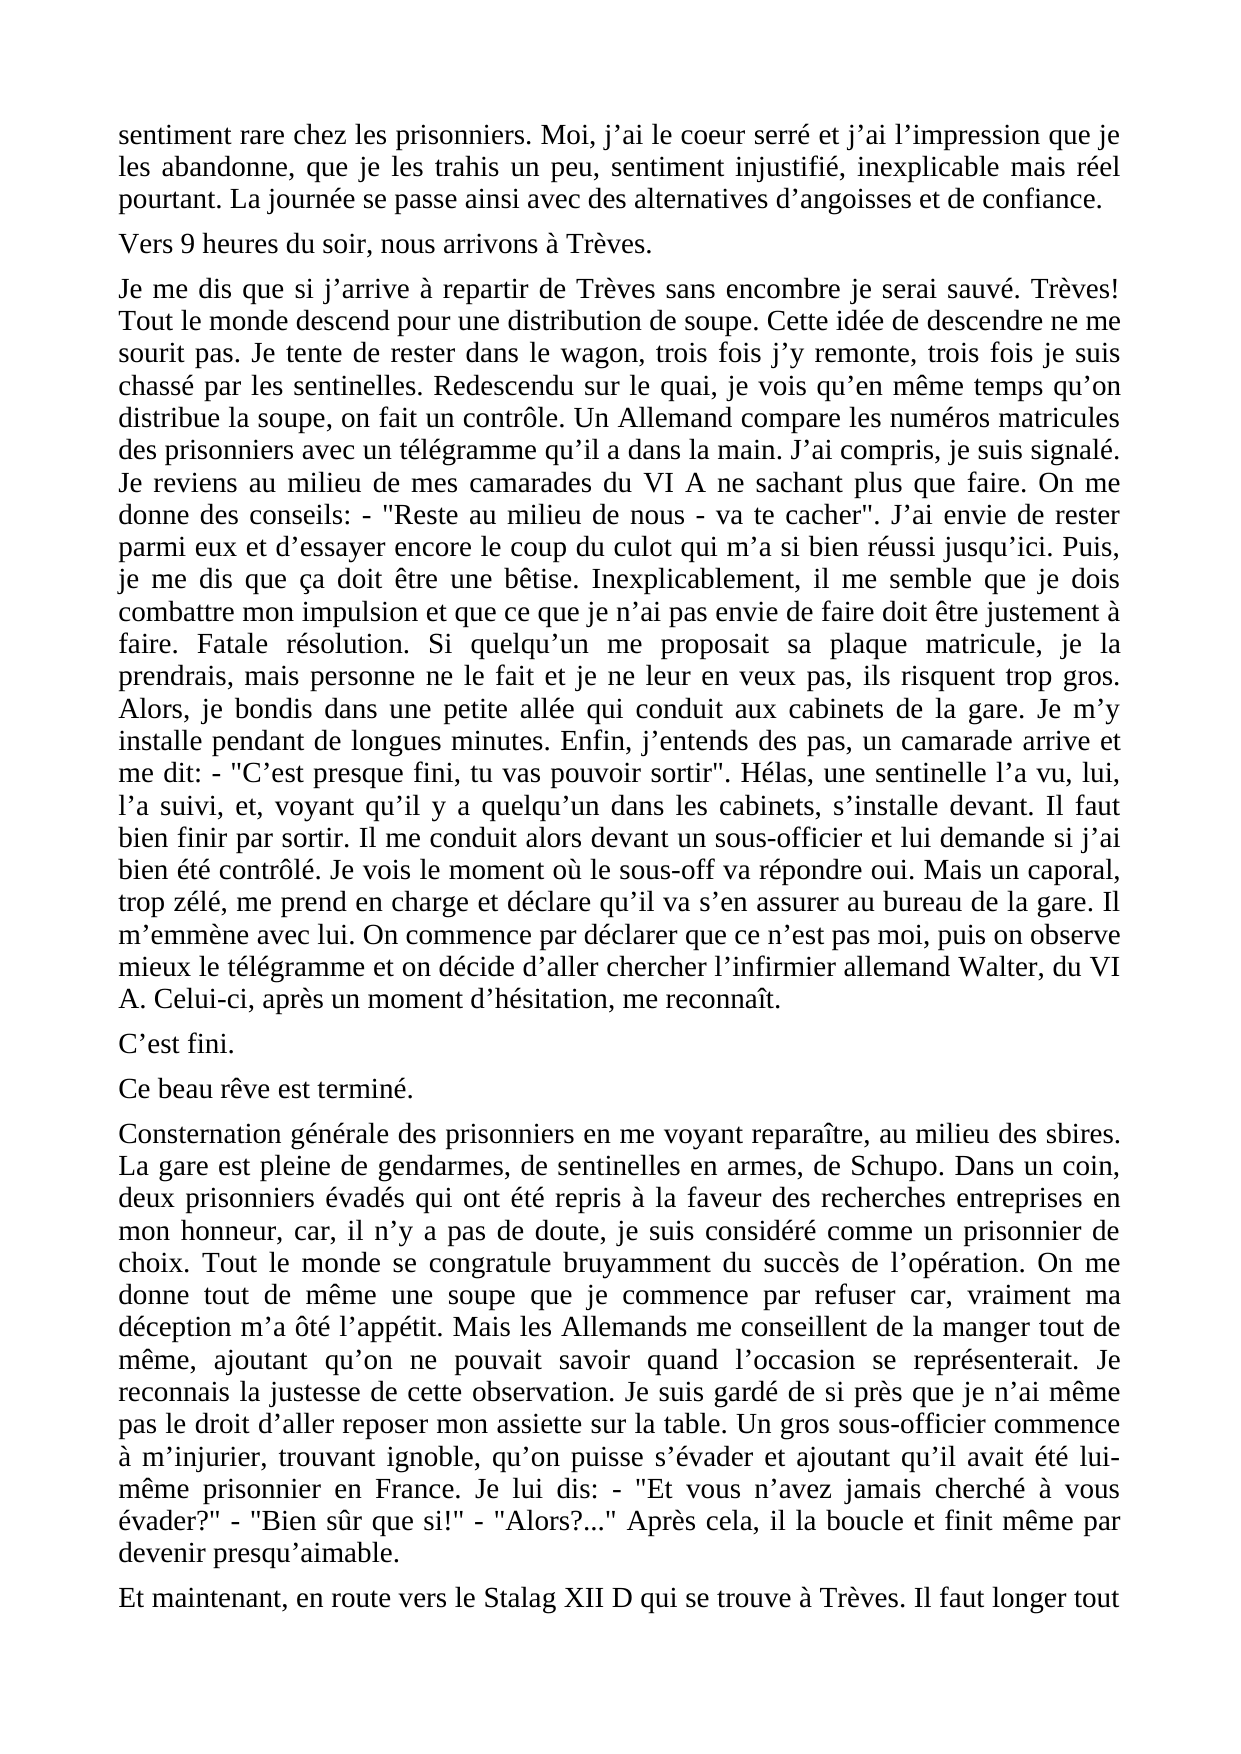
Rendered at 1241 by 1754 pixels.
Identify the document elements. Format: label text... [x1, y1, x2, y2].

text Vers 9 heures du soir, nous arrivons à Trèves. [118, 227, 1122, 260]
text sentiment rare chez les prisonniers. Moi, j’ai le coeur serré et j’ai l’impression que je les abandonne, que je les trahis un peu, sentiment injustifié, inexplicable mais réel pourtant. La journée se passe ainsi avec des alternatives d’angoisses et de confiance. [118, 118, 1122, 215]
text Et maintenant, en route vers le Stalag XII D qui se trouve à Trèves. Il faut longer tout [118, 1582, 1122, 1614]
text Consternation générale des prisonniers en me voyant reparaître, au milieu des sbires. La gare est pleine de gendarmes, de sentinelles en armes, de Schupo. Dans un coin, deux prisonniers évadés qui ont été repris à la faveur des recherches entreprises en mon honneur, car, il n’y a pas de doute, je suis considéré comme un prisonnier de choix. Tout le monde se congratule bruyamment du succès de l’opération. On me donne tout de même une soupe que je commence par refuser car, vraiment ma déception m’a ôté l’appétit. Mais les Allemands me conseillent de la manger tout de même, ajoutant qu’on ne pouvait savoir quand l’occasion se représenterait. Je reconnais la justesse de cette observation. Je suis gardé de si près que je n’ai même pas le droit d’aller reposer mon assiette sur la table. Un gros sous-officier commence à m’injurier, trouvant ignoble, qu’on puisse s’évader et ajoutant qu’il avait été lui-même prisonnier en France. Je lui dis: - "Et vous n’avez jamais cherché à vous évader?" - "Bien sûr que si!" - "Alors?..." Après cela, il la boucle et finit même par devenir presqu’aimable. [118, 1117, 1122, 1569]
text C’est fini. [118, 1027, 1122, 1060]
text Ce beau rêve est terminé. [118, 1072, 1122, 1104]
text Je me dis que si j’arrive à repartir de Trèves sans encombre je serai sauvé. Trèves! Tout le monde descend pour une distribution de soupe. Cette idée de descendre ne me sourit pas. Je tente de rester dans le wagon, trois fois j’y remonte, trois fois je suis chassé par les sentinelles. Redescendu sur le quai, je vois qu’en même temps qu’on distribue la soupe, on fait un contrôle. Un Allemand compare les numéros matricules des prisonniers avec un télégramme qu’il a dans la main. J’ai compris, je suis signalé. Je reviens au milieu de mes camarades du VI A ne sachant plus que faire. On me donne des conseils: - "Reste au milieu de nous - va te cacher". J’ai envie de rester parmi eux et d’essayer encore le coup du culot qui m’a si bien réussi jusqu’ici. Puis, je me dis que ça doit être une bêtise. Inexplicablement, il me semble que je dois combattre mon impulsion et que ce que je n’ai pas envie de faire doit être justement à faire. Fatale résolution. Si quelqu’un me proposait sa plaque matricule, je la prendrais, mais personne ne le fait et je ne leur en veux pas, ils risquent trop gros. Alors, je bondis dans une petite allée qui conduit aux cabinets de la gare. Je m’y installe pendant de longues minutes. Enfin, j’entends des pas, un camarade arrive et me dit: - "C’est presque fini, tu vas pouvoir sortir". Hélas, une sentinelle l’a vu, lui, l’a suivi, et, voyant qu’il y a quelqu’un dans les cabinets, s’installe devant. Il faut bien finir par sortir. Il me conduit alors devant un sous-officier et lui demande si j’ai bien été contrôlé. Je vois le moment où le sous-off va répondre oui. Mais un caporal, trop zélé, me prend en charge et déclare qu’il va s’en assurer au bureau de la gare. Il m’emmène avec lui. On commence par déclarer que ce n’est pas moi, puis on observe mieux le télégramme et on décide d’aller chercher l’infirmier allemand Walter, du VI A. Celui-ci, après un moment d’hésitation, me reconnaît. [118, 272, 1122, 1015]
